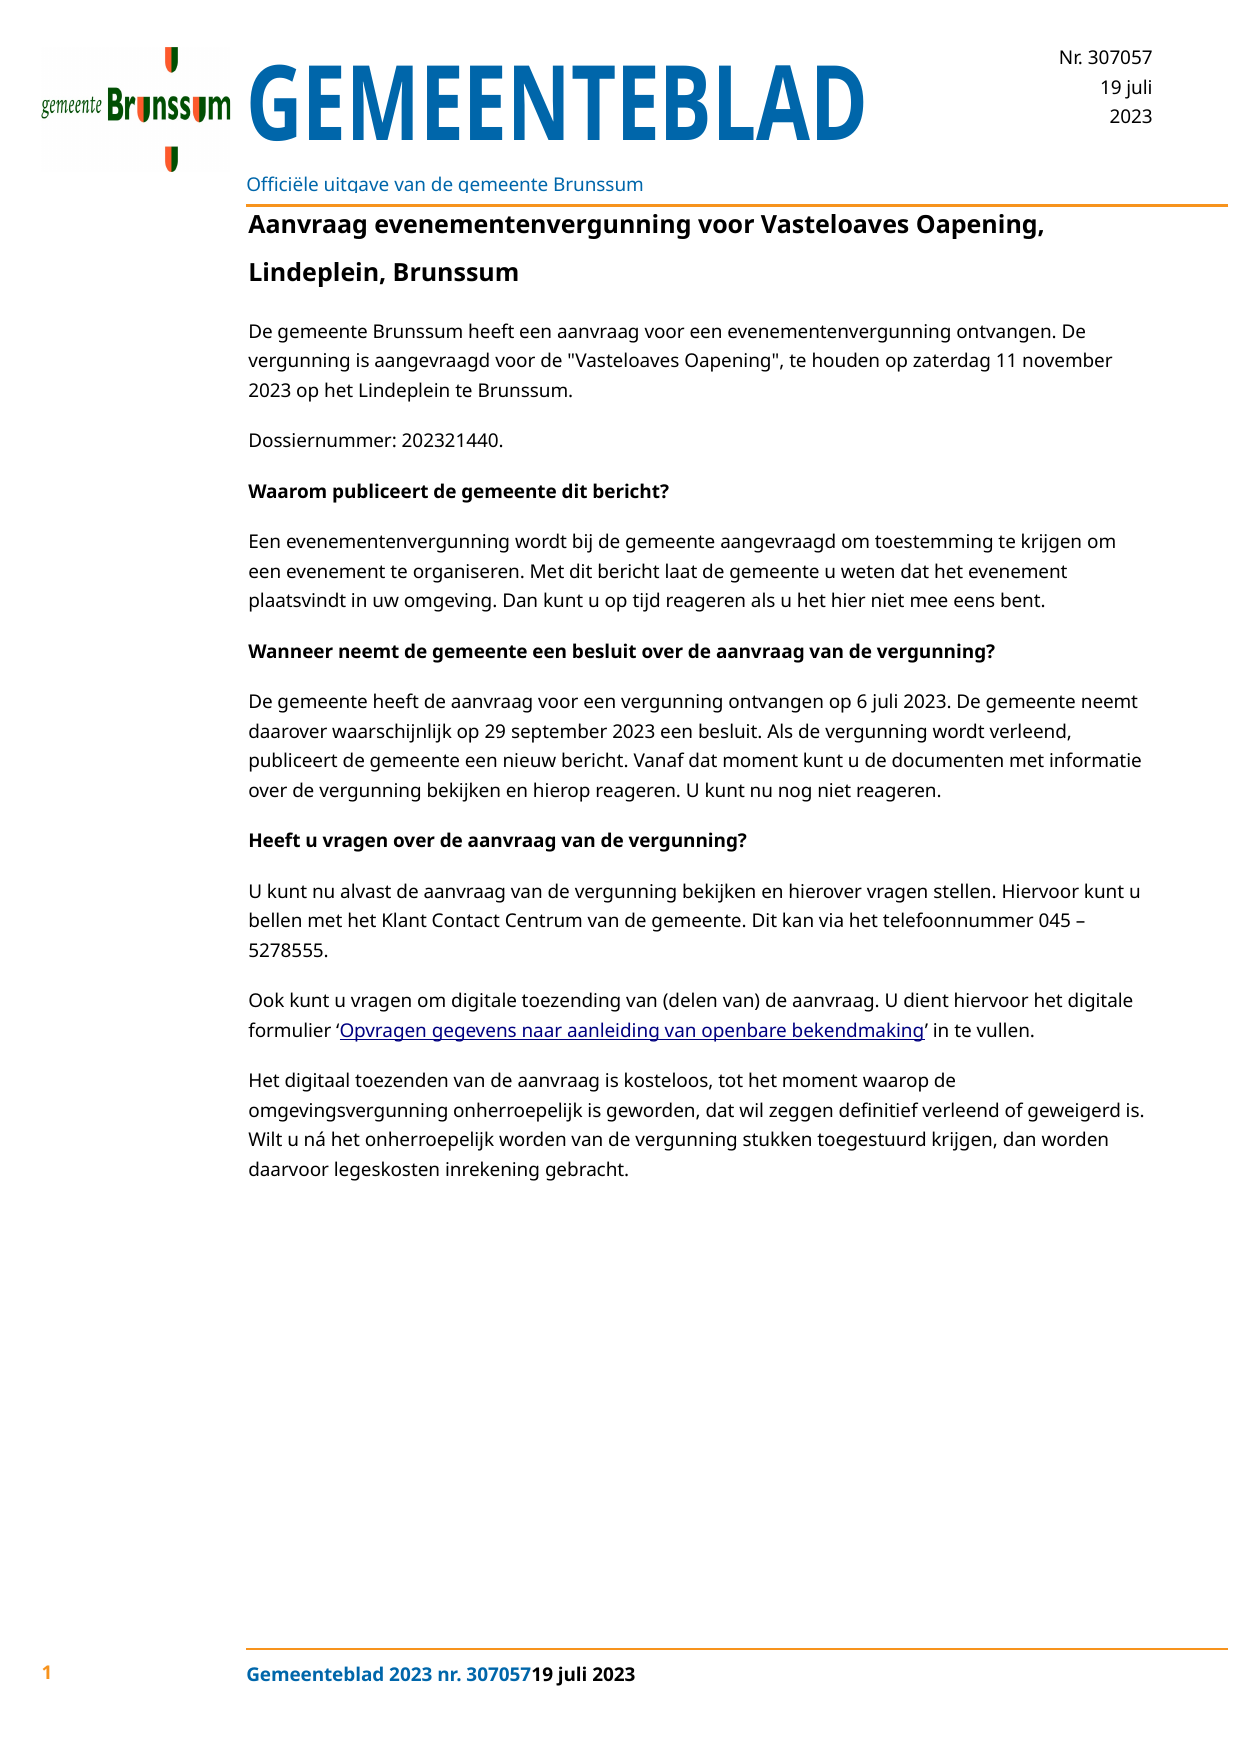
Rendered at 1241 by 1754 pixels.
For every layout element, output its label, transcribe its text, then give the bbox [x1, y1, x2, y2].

text Wanneer neemt de gemeente een besluit over de aanvraag van de vergunning? [248, 638, 1152, 664]
text Waarom publiceert de gemeente dit bericht? [248, 478, 1152, 504]
text Het digitaal toezenden van de aanvraag is kosteloos, tot het moment waarop de omgevingsvergunning onherroepelijk is geworden, dat wil zeggen definitief verleend of geweigerd is. Wilt u ná het onherroepelijk worden van de vergunning stukken toegestuurd krijgen, dan worden daarvoor legeskosten inrekening gebracht. [248, 1067, 1152, 1182]
text Aanvraag evenementenvergunning voor Vasteloaves Oapening, Lindeplein, Brunssum [248, 207, 1152, 288]
text De gemeente Brunssum heeft een aanvraag voor een evenementenvergunning ontvangen. De vergunning is aangevraagd voor de "Vasteloaves Oapening", te houden op zaterdag 11 november 2023 op het Lindeplein te Brunssum. [248, 318, 1152, 403]
text Heeft u vragen over de aanvraag van de vergunning? [248, 827, 1152, 853]
text Ook kunt u vragen om digitale toezending van (delen van) de aanvraag. U dient hiervoor het digitale formulier ‘Opvragen gegevens naar aanleiding van openbare bekendmaking’ in te vullen. [248, 987, 1152, 1043]
text De gemeente heeft de aanvraag voor een vergunning ontvangen op 6 juli 2023. De gemeente neemt daarover waarschijnlijk op 29 september 2023 een besluit. Als de vergunning wordt verleend, publiceert de gemeente een nieuw bericht. Vanaf dat moment kunt u de documenten met informatie over de vergunning bekijken en hierop reageren. U kunt nu nog niet reageren. [248, 688, 1152, 803]
picture [41, 47, 231, 172]
text U kunt nu alvast de aanvraag van de vergunning bekijken en hierover vragen stellen. Hiervoor kunt u bellen met het Klant Contact Centrum van de gemeente. Dit kan via het telefoonnummer 045 – 5278555. [248, 878, 1152, 963]
text Dossiernummer: 202321440. [248, 427, 1152, 453]
text Een evenementenvergunning wordt bij de gemeente aangevraagd om toestemming te krijgen om een evenement te organiseren. Met dit bericht laat de gemeente u weten dat het evenement plaatsvindt in uw omgeving. Dan kunt u op tijd reageren als u het hier niet mee eens bent. [248, 528, 1152, 613]
